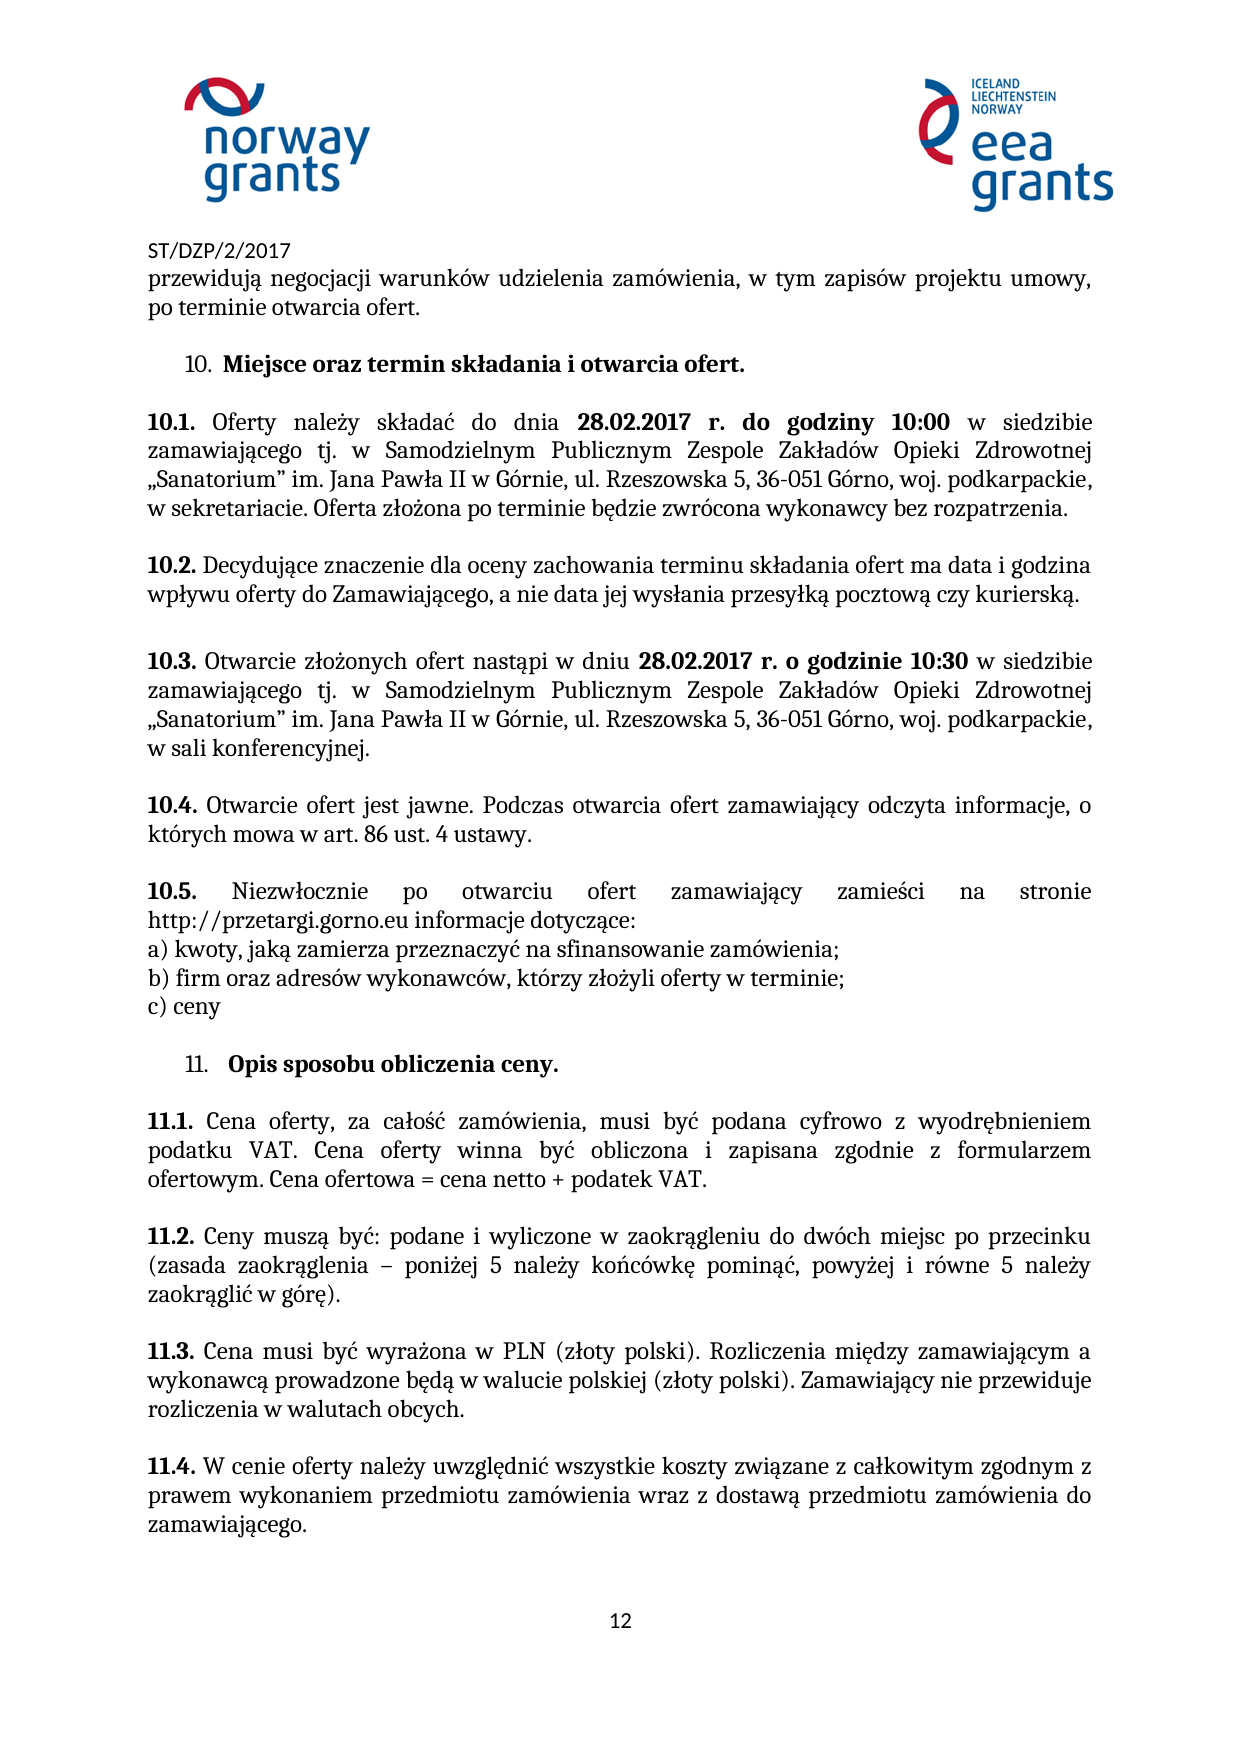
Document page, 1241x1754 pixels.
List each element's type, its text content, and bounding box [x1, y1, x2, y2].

text 10.4. Otwarcie ofert jest jawne. Podczas otwarcia ofert zamawiający odczyta informacje, o których mowa w art. 86 ust. 4 ustawy. [148, 791, 1093, 848]
text c) ceny [148, 992, 1093, 1021]
text 11.1. Cena oferty, za całość zamówienia, musi być podana cyfrowo z wyodrębnieniem podatku VAT. Cena oferty winna być obliczona i zapisana zgodnie z formularzem ofertowym. Cena ofertowa = cena netto + podatek VAT. [148, 1107, 1093, 1193]
text 11.2. Ceny muszą być: podane i wyliczone w zaokrągleniu do dwóch miejsc po przecinku (zasada zaokrąglenia – poniżej 5 należy końcówkę pominąć, powyżej i równe 5 należy zaokrąglić w górę). [148, 1222, 1093, 1308]
text b) firm oraz adresów wykonawców, którzy złożyli oferty w terminie; [148, 963, 1093, 992]
text a) kwoty, jaką zamierza przeznaczyć na sfinansowanie zamówienia; [148, 935, 1093, 963]
text 10.5. Niezwłocznie po otwarciu ofert zamawiający zamieści na stronie http://przetargi.gorno.eu informacje dotyczące: [148, 877, 1093, 935]
list Miejsce oraz termin składania i otwarcia ofert. [185, 350, 1093, 379]
text 10.3. Otwarcie złożonych ofert nastąpi w dniu 28.02.2017 r. o godzinie 10:30 w siedzibie zamawiającego tj. w Samodzielnym Publicznym Zespole Zakładów Opieki Zdrowotnej „Sanatorium” im. Jana Pawła II w Górnie, ul. Rzeszowska 5, 36-051 Górno, woj. podkarpackie, w sali konferencyjnej. [148, 647, 1093, 762]
list Opis sposobu obliczenia ceny. [185, 1050, 1093, 1078]
text przewidują negocjacji warunków udzielenia zamówienia, w tym zapisów projektu umowy, po terminie otwarcia ofert. [148, 264, 1093, 321]
text 11.3. Cena musi być wyrażona w PLN (złoty polski). Rozliczenia między zamawiającym a wykonawcą prowadzone będą w walucie polskiej (złoty polski). Zamawiający nie przewiduje rozliczenia w walutach obcych. [148, 1337, 1093, 1423]
text 10.2. Decydujące znaczenie dla oceny zachowania terminu składania ofert ma data i godzina wpływu oferty do Zamawiającego, a nie data jej wysłania przesyłką pocztową czy kurierską. [148, 551, 1093, 609]
text 11.4. W cenie oferty należy uwzględnić wszystkie koszty związane z całkowitym zgodnym z prawem wykonaniem przedmiotu zamówienia wraz z dostawą przedmiotu zamówienia do zamawiającego. [148, 1452, 1093, 1538]
text 10.1. Oferty należy składać do dnia 28.02.2017 r. do godziny 10:00 w siedzibie zamawiającego tj. w Samodzielnym Publicznym Zespole Zakładów Opieki Zdrowotnej „Sanatorium” im. Jana Pawła II w Górnie, ul. Rzeszowska 5, 36-051 Górno, woj. podkarpackie, w sekretariacie. Oferta złożona po terminie będzie zwrócona wykonawcy bez rozpatrzenia. [148, 408, 1093, 523]
